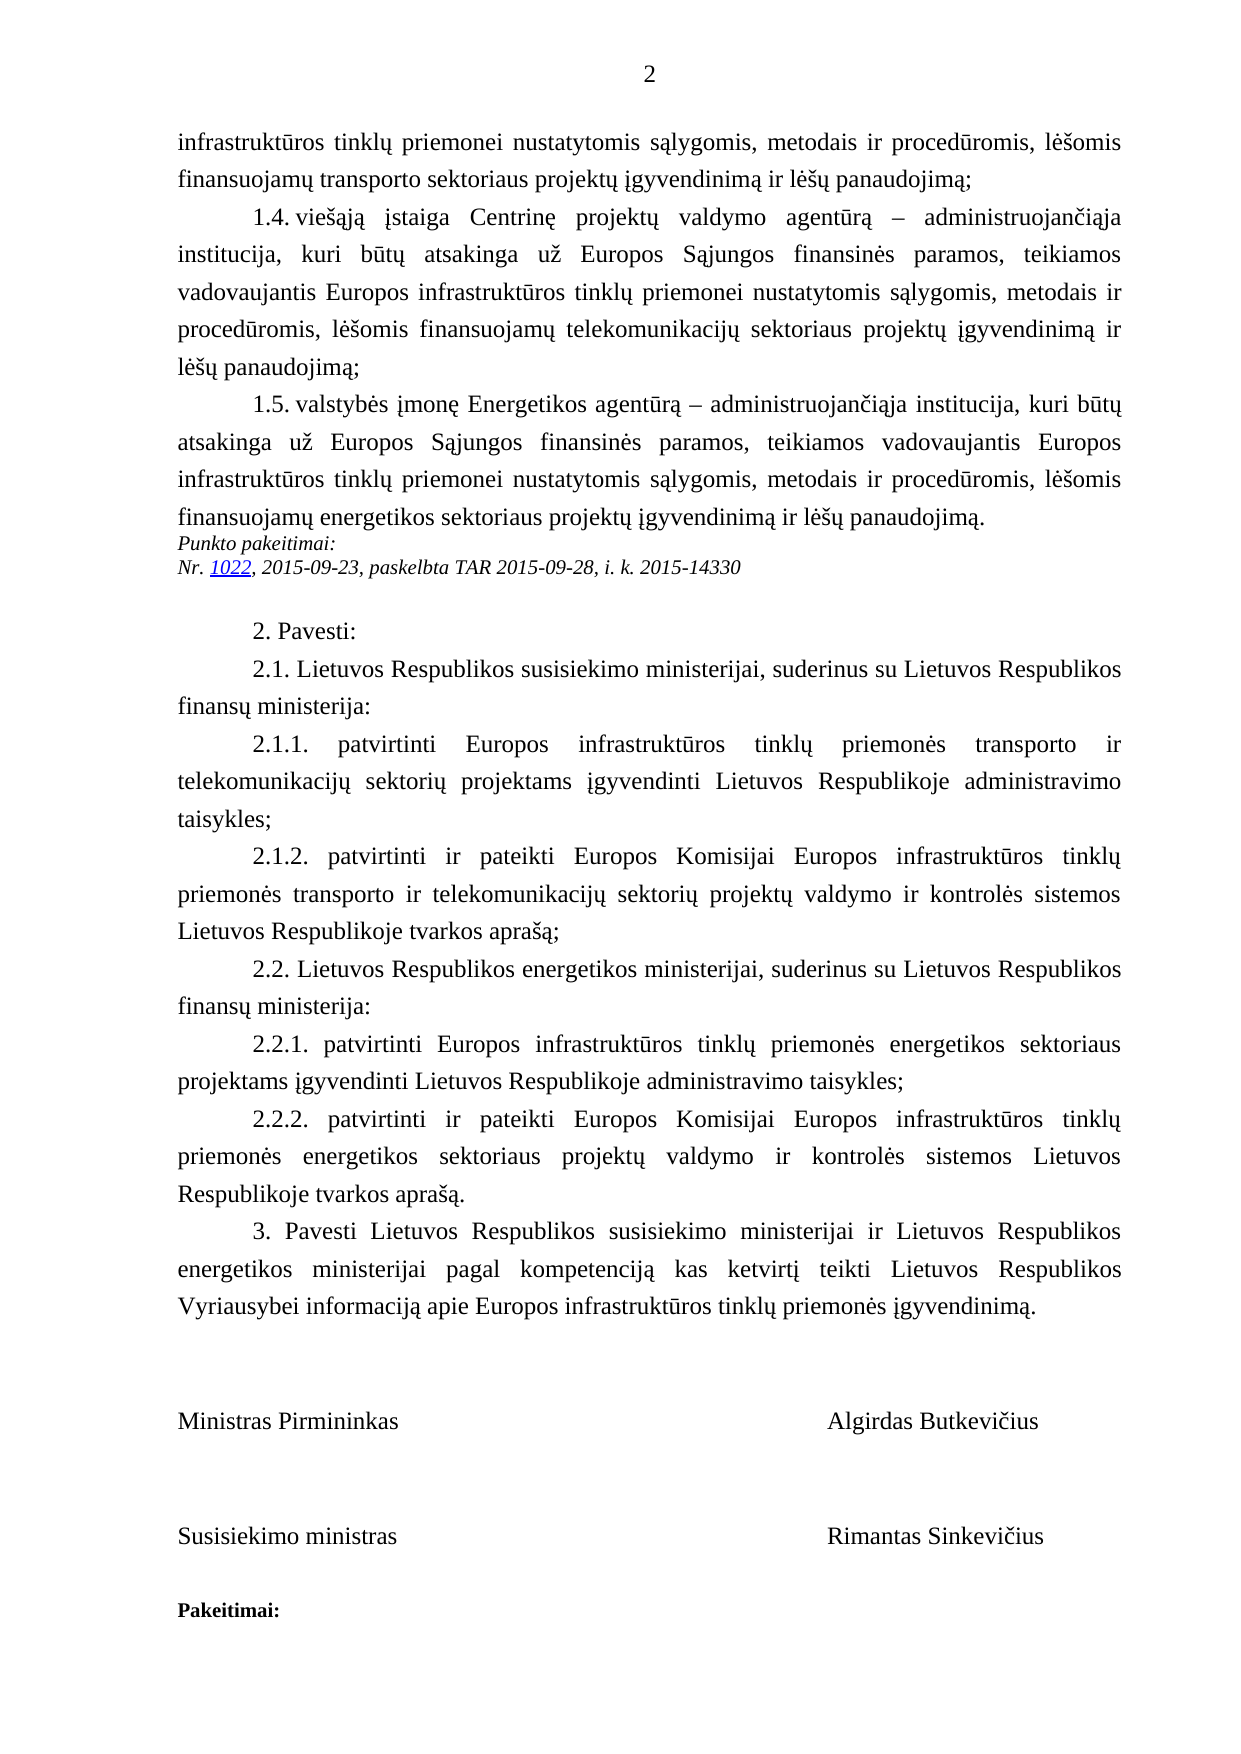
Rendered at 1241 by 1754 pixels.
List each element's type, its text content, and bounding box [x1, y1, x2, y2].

text 2.2. Lietuvos Respublikos energetikos ministerijai, suderinus su Lietuvos Respublikos finansų ministerija: [177, 945, 1122, 1020]
text 3. Pavesti Lietuvos Respublikos susisiekimo ministerijai ir Lietuvos Respublikos energetikos ministerijai pagal kompetenciją kas ketvirtį teikti Lietuvos Respublikos Vyriausybei informaciją apie Europos infrastruktūros tinklų priemonės įgyvendinimą. [177, 1207, 1122, 1320]
text 2.1.1. patvirtinti Europos infrastruktūros tinklų priemonės transporto ir telekomunikacijų sektorių projektams įgyvendinti Lietuvos Respublikoje administravimo taisykles; [177, 720, 1122, 832]
text 2. Pavesti: [177, 607, 1122, 645]
text Ministras Pirmininkas Algirdas Butkevičius [177, 1406, 1122, 1435]
text 1.5. valstybės įmonę Energetikos agentūrą – administruojančiąja institucija, kuri būtų atsakinga už Europos Sąjungos finansinės paramos, teikiamos vadovaujantis Europos infrastruktūros tinklų priemonei nustatytomis sąlygomis, metodais ir procedūromis, lėšomis finansuojamų energetikos sektoriaus projektų įgyvendinimą ir lėšų panaudojimą. [177, 381, 1122, 531]
text Nr. 1022, 2015-09-23, paskelbta TAR 2015-09-28, i. k. 2015-14330 [177, 555, 1122, 579]
text 2.2.1. patvirtinti Europos infrastruktūros tinklų priemonės energetikos sektoriaus projektams įgyvendinti Lietuvos Respublikoje administravimo taisykles; [177, 1020, 1122, 1095]
text infrastruktūros tinklų priemonei nustatytomis sąlygomis, metodais ir procedūromis, lėšomis finansuojamų transporto sektoriaus projektų įgyvendinimą ir lėšų panaudojimą; [177, 118, 1122, 193]
text 2.1. Lietuvos Respublikos susisiekimo ministerijai, suderinus su Lietuvos Respublikos finansų ministerija: [177, 645, 1122, 720]
text 2.1.2. patvirtinti ir pateikti Europos Komisijai Europos infrastruktūros tinklų priemonės transporto ir telekomunikacijų sektorių projektų valdymo ir kontrolės sistemos Lietuvos Respublikoje tvarkos aprašą; [177, 832, 1122, 945]
text 1.4. viešąją įstaiga Centrinę projektų valdymo agentūrą – administruojančiąja institucija, kuri būtų atsakinga už Europos Sąjungos finansinės paramos, teikiamos vadovaujantis Europos infrastruktūros tinklų priemonei nustatytomis sąlygomis, metodais ir procedūromis, lėšomis finansuojamų telekomunikacijų sektoriaus projektų įgyvendinimą ir lėšų panaudojimą; [177, 193, 1122, 381]
text 2.2.2. patvirtinti ir pateikti Europos Komisijai Europos infrastruktūros tinklų priemonės energetikos sektoriaus projektų valdymo ir kontrolės sistemos Lietuvos Respublikoje tvarkos aprašą. [177, 1095, 1122, 1207]
text Punkto pakeitimai: [177, 531, 1122, 555]
text Susisiekimo ministras Rimantas Sinkevičius [177, 1521, 1122, 1550]
text Pakeitimai: [177, 1598, 1122, 1622]
